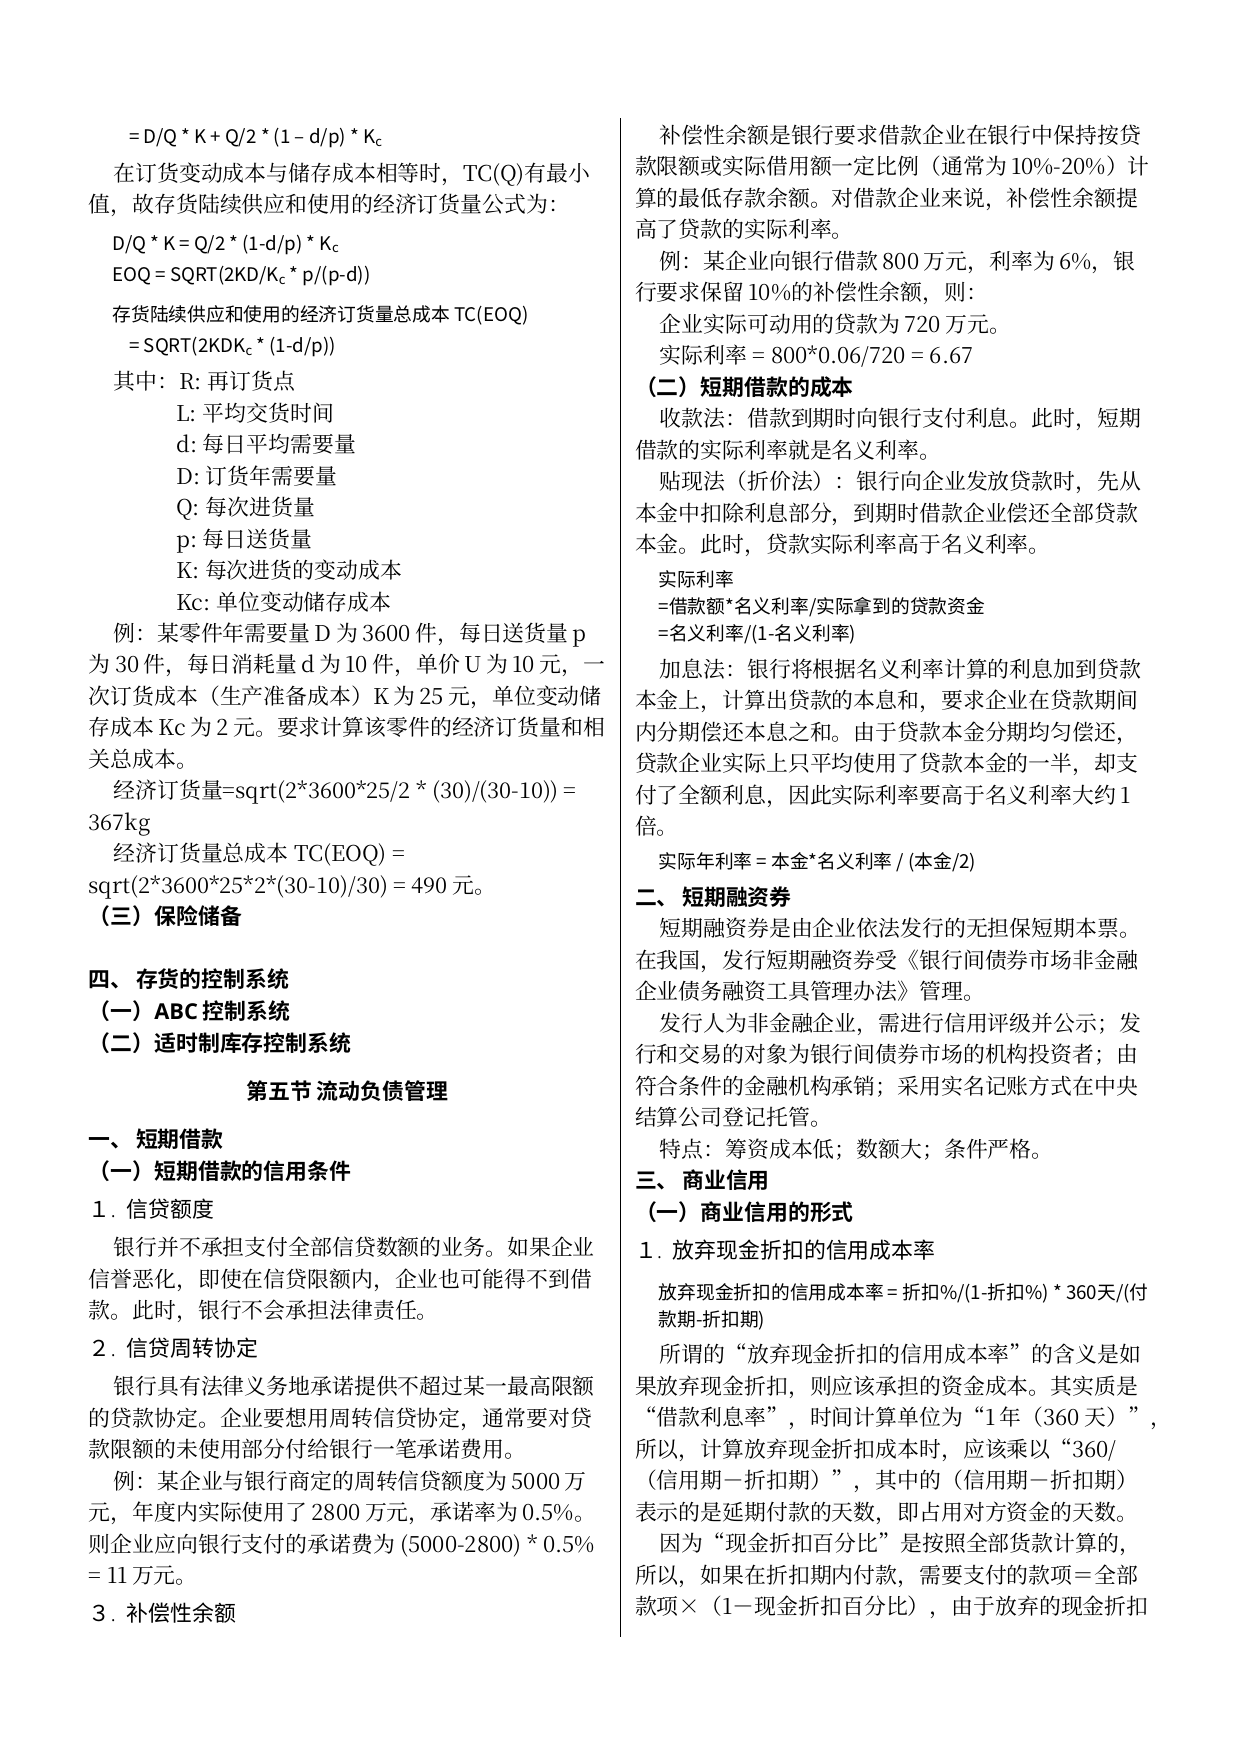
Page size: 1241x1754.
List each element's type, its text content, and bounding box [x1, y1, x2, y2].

text 存货陆续供应和使用的经济订货量总成本 TC(EOQ) = SQRT(2KDKc * (1-d/p)) [112, 300, 605, 359]
text 银行具有法律义务地承诺提供不超过某一最高限额的贷款协定。企业要想用周转信贷协定，通常要对贷款限额的未使用部分付给银行一笔承诺费用。 [88, 1369, 605, 1464]
subtitle 放弃现金折扣的信用成本率 [635, 1233, 1152, 1265]
text 因为“现金折扣百分比”是按照全部货款计算的，所以，如果在折扣期内付款，需要支付的款项＝全部款项×（1－现金折扣百分比），由于放弃的现金折扣 [635, 1526, 1152, 1621]
text 经济订货量总成本 TC(EOQ) = sqrt(2*3600*25*2*(30-10)/30) = 490元。 [88, 836, 605, 899]
text 经济订货量=sqrt(2*3600*25/2 * (30)/(30-10)) = 367kg [88, 773, 605, 836]
text p: 每日送货量 [88, 522, 605, 553]
text 企业实际可动用的贷款为720万元。 [635, 307, 1152, 338]
subtitle 存货的控制系统 [88, 962, 605, 994]
text 银行并不承担支付全部信贷数额的业务。如果企业信誉恶化，即使在信贷限额内，企业也可能得不到借款。此时，银行不会承担法律责任。 [88, 1230, 605, 1325]
subtitle 短期借款的成本 [635, 370, 1152, 401]
text 补偿性余额是银行要求借款企业在银行中保持按贷款限额或实际借用额一定比例（通常为10%-20%）计算的最低存款余额。对借款企业来说，补偿性余额提高了贷款的实际利率。 [635, 118, 1152, 244]
text 收款法：借款到期时向银行支付利息。此时，短期借款的实际利率就是名义利率。 [635, 401, 1152, 464]
subtitle 短期融资券 [635, 880, 1152, 912]
subtitle ABC控制系统 [88, 994, 605, 1026]
text 发行人为非金融企业，需进行信用评级并公示；发行和交易的对象为银行间债券市场的机构投资者；由符合条件的金融机构承销；采用实名记账方式在中央结算公司登记托管。 [635, 1006, 1152, 1132]
subtitle 适时制库存控制系统 [88, 1026, 605, 1058]
subtitle 补偿性余额 [88, 1596, 605, 1628]
text 加息法：银行将根据名义利率计算的利息加到贷款本金上，计算出贷款的本息和，要求企业在贷款期间内分期偿还本息之和。由于贷款本金分期均匀偿还，贷款企业实际上只平均使用了贷款本金的一半，却支付了全额利息，因此实际利率要高于名义利率大约1倍。 [635, 652, 1152, 841]
text L: 平均交货时间 [88, 396, 605, 427]
subtitle 短期借款 [88, 1122, 605, 1154]
text 例：某零件年需要量D为3600件，每日送货量p为30件，每日消耗量d为10件，单价U为10元，一次订货成本（生产准备成本）K为25元，单位变动储存成本Kc为2元。要求计算该零件的经济订货量和相关总成本。 [88, 616, 605, 773]
text 短期融资券是由企业依法发行的无担保短期本票。在我国，发行短期融资券受《银行间债券市场非金融企业债务融资工具管理办法》管理。 [635, 912, 1152, 1006]
text = D/Q * K + Q/2 * (1 – d/p) * Kc [112, 118, 605, 150]
text K: 每次进货的变动成本 [88, 553, 605, 585]
text 例：某企业与银行商定的周转信贷额度为5000万元，年度内实际使用了2800万元，承诺率为0.5%。则企业应向银行支付的承诺费为 (5000-2800) * 0.5% = 11万元。 [88, 1464, 605, 1590]
subtitle 保险储备 [88, 899, 605, 931]
subtitle 商业信用 [635, 1163, 1152, 1195]
subtitle 商业信用的形式 [635, 1195, 1152, 1227]
text D: 订货年需要量 [88, 459, 605, 490]
text D/Q * K = Q/2 * (1-d/p) * Kc EOQ = SQRT(2KD/Kc * p/(p-d)) [112, 224, 605, 288]
subtitle 信贷周转协定 [88, 1331, 605, 1363]
text 所谓的“放弃现金折扣的信用成本率”的含义是如果放弃现金折扣，则应该承担的资金成本。其实质是“借款利息率”，时间计算单位为“1年（360天）”，所以，计算放弃现金折扣成本时，应该乘以“360/（信用期－折扣期）”，其中的（信用期－折扣期）表示的是延期付款的天数，即占用对方资金的天数。 [635, 1338, 1152, 1526]
text 贴现法（折价法）：银行向企业发放贷款时，先从本金中扣除利息部分，到期时借款企业偿还全部贷款本金。此时，贷款实际利率高于名义利率。 [635, 464, 1152, 559]
subtitle 信贷额度 [88, 1192, 605, 1224]
text 实际利率 =借款额*名义利率/实际拿到的贷款资金 =名义利率/(1-名义利率) [658, 565, 1152, 646]
text 实际年利率 = 本金*名义利率 / (本金/2) [658, 847, 1152, 874]
subtitle 短期借款的信用条件 [88, 1154, 605, 1186]
text 实际利率 = 800*0.06/720 = 6.67 [635, 338, 1152, 370]
text 在订货变动成本与储存成本相等时，TC(Q)有最小值，故存货陆续供应和使用的经济订货量公式为： [88, 156, 605, 219]
text 其中：R: 再订货点 [88, 364, 605, 396]
text d: 每日平均需要量 [88, 427, 605, 459]
text 特点：筹资成本低；数额大；条件严格。 [635, 1132, 1152, 1163]
subtitle 第五节 流动负债管理 [88, 1074, 605, 1106]
text Kc: 单位变动储存成本 [88, 585, 605, 616]
text 例：某企业向银行借款800万元，利率为6%，银行要求保留10%的补偿性余额，则： [635, 244, 1152, 307]
text 放弃现金折扣的信用成本率 = 折扣%/(1-折扣%) * 360天/(付款期-折扣期) [658, 1277, 1152, 1332]
text Q: 每次进货量 [88, 490, 605, 522]
